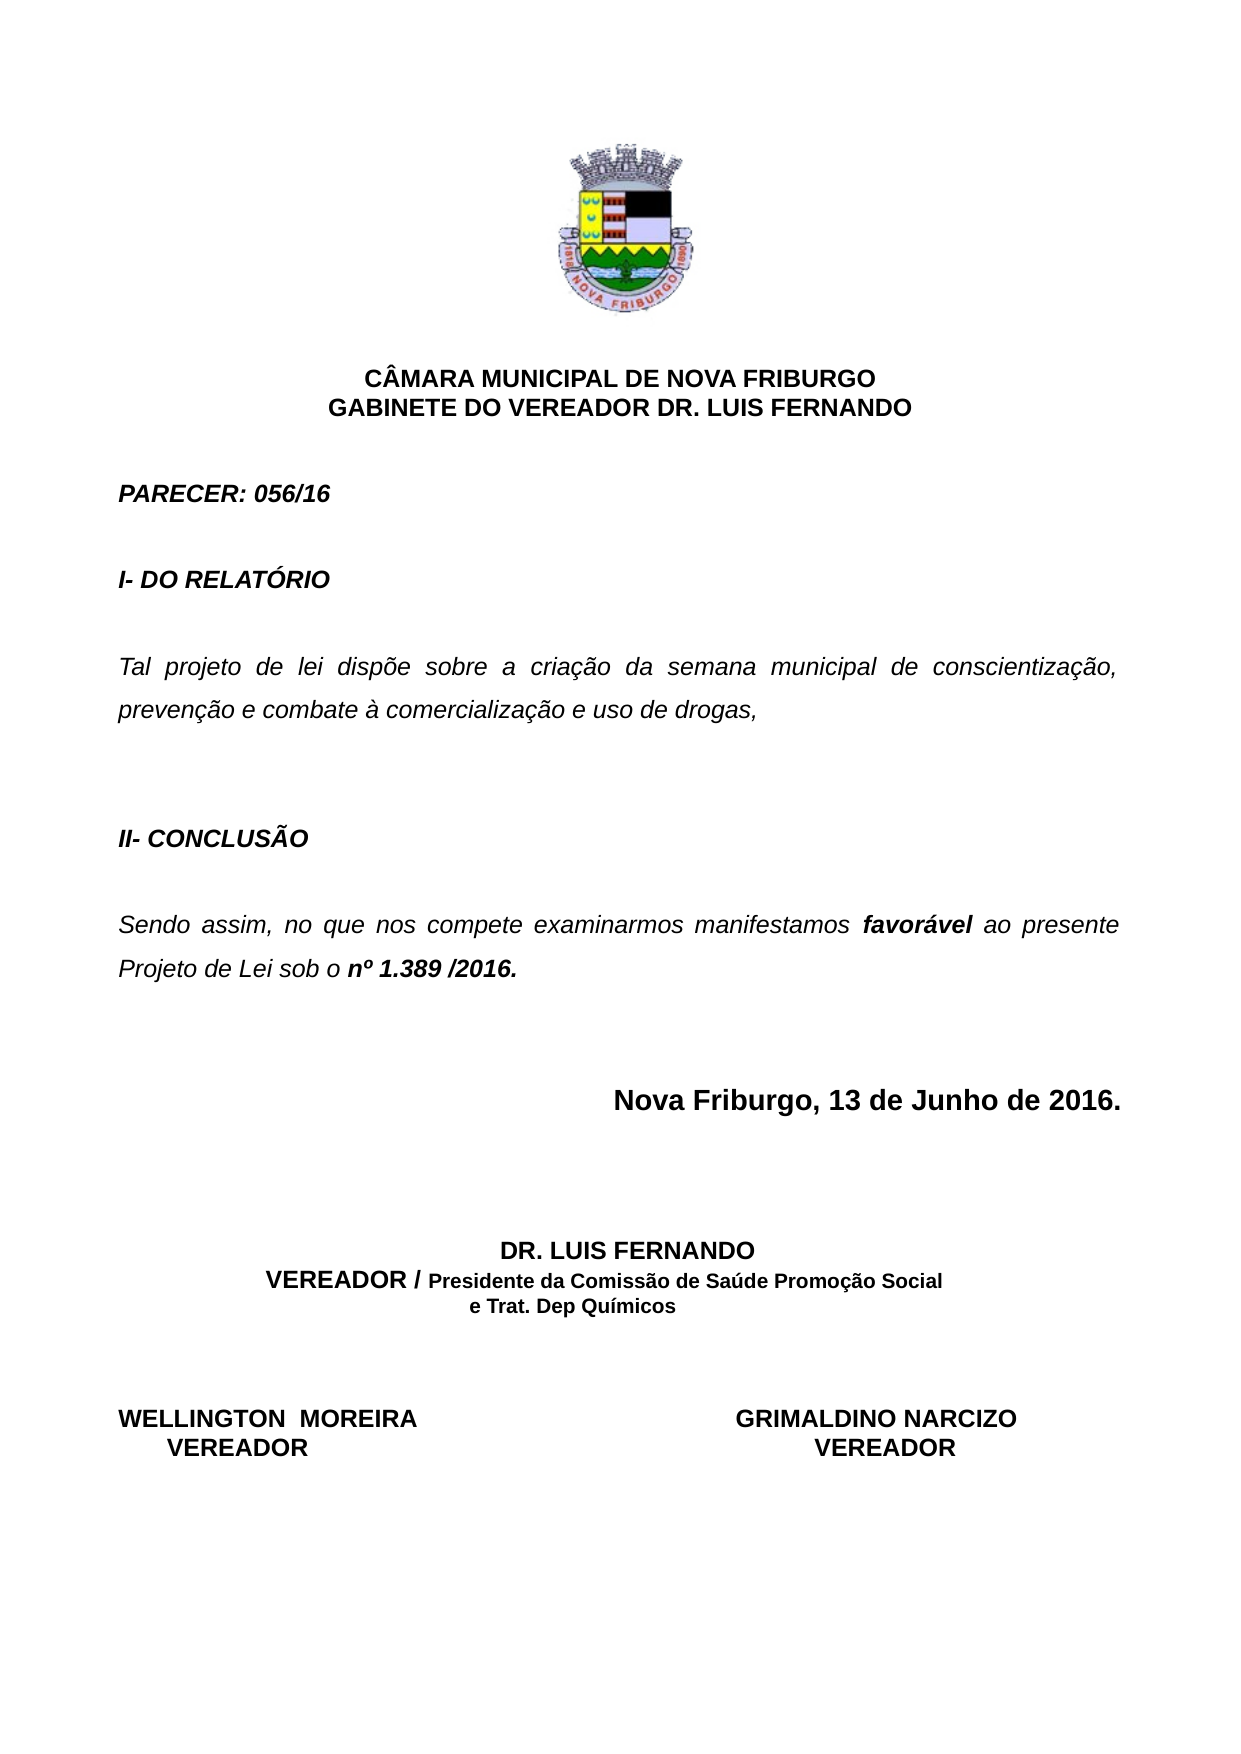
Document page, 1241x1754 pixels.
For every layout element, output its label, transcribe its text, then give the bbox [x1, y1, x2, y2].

text VEREADOR / Presidente da Comissão de Saúde Promoção Social [118, 1265, 1021, 1294]
text GABINETE DO VEREADOR DR. LUIS FERNANDO [118, 393, 1122, 422]
text e Trat. Dep Químicos [118, 1294, 1021, 1318]
text Tal projeto de lei dispõe sobre a criação da semana municipal de conscientização, prevenção e combate à comercialização e uso de drogas, [118, 652, 1122, 723]
text PARECER: 056/16 [118, 479, 1122, 508]
text WELLINGTON MOREIRA GRIMALDINO NARCIZO [118, 1404, 1021, 1433]
text VEREADOR VEREADOR [118, 1433, 1021, 1461]
text II- CONCLUSÃO [118, 824, 1122, 853]
text I- DO RELATÓRIO [118, 565, 1122, 594]
text DR. LUIS FERNANDO [118, 1236, 1021, 1265]
text Nova Friburgo, 13 de Junho de 2016. [118, 1083, 1122, 1116]
text Sendo assim, no que nos compete examinarmos manifestamos favorável ao presente Projeto de Lei sob o nº 1.389 /2016. [118, 910, 1122, 982]
text CÂMARA MUNICIPAL DE NOVA FRIBURGO [118, 364, 1122, 393]
picture [537, 127, 703, 327]
